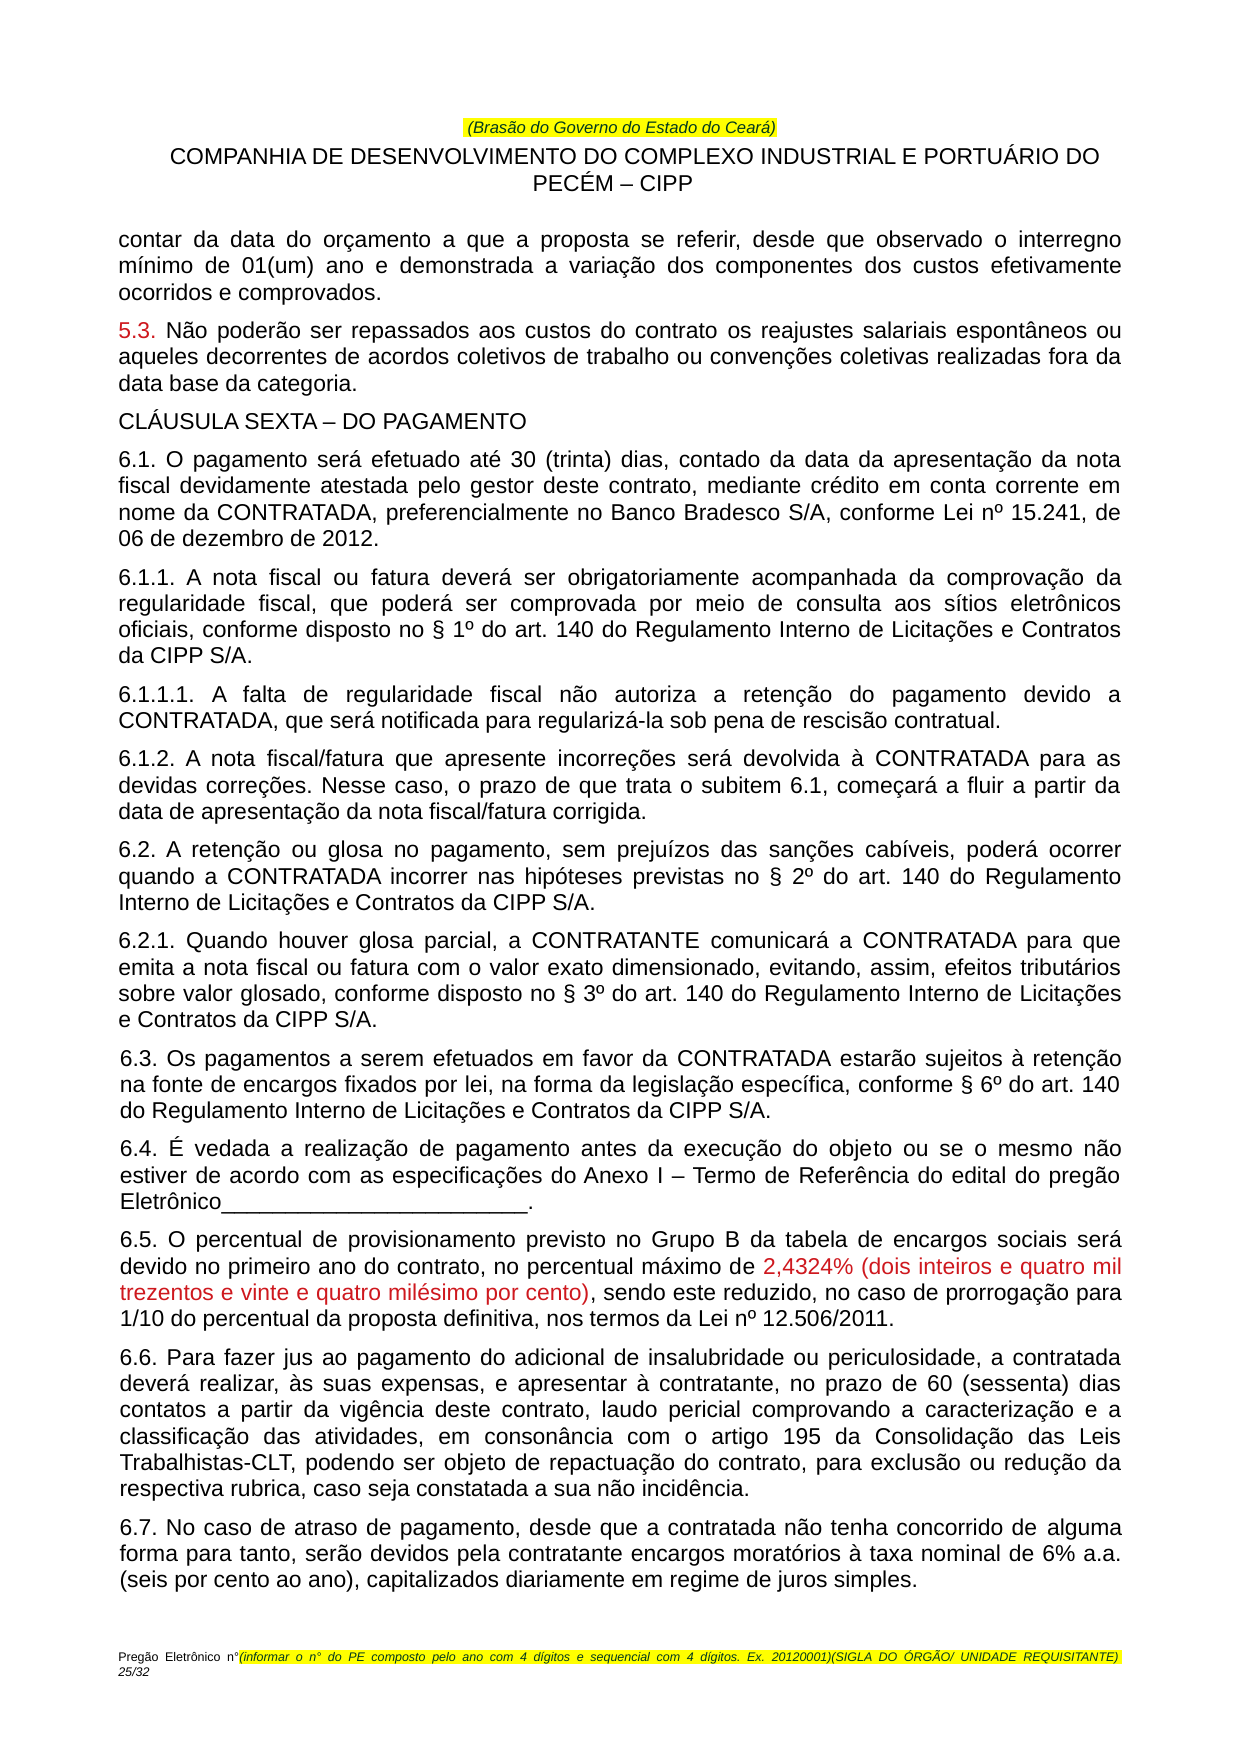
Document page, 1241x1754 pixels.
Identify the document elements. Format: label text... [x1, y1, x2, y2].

text 6.2.1. Quando houver glosa parcial, a CONTRATANTE comunicará a CONTRATADA para que emita a nota fiscal ou fatura com o valor exato dimensionado, evitando, assim, efeitos tributários sobre valor glosado, conforme disposto no § 3º do art. 140 do Regulamento Interno de Licitações e Contratos da CIPP S/A. [118, 927, 1122, 1033]
text 6.6. Para fazer jus ao pagamento do adicional de insalubridade ou periculosidade, a contratada deverá realizar, às suas expensas, e apresentar à contratante, no prazo de 60 (sessenta) dias contatos a partir da vigência deste contrato, laudo pericial comprovando a caracterização e a classificação das atividades, em consonância com o artigo 195 da Consolidação das Leis Trabalhistas-CLT, podendo ser objeto de repactuação do contrato, para exclusão ou redução da respectiva rubrica, caso seja constatada a sua não incidência. [119, 1344, 1122, 1502]
text 6.1.1. A nota fiscal ou fatura deverá ser obrigatoriamente acompanhada da comprovação da regularidade fiscal, que poderá ser comprovada por meio de consulta aos sítios eletrônicos oficiais, conforme disposto no § 1º do art. 140 do Regulamento Interno de Licitações e Contratos da CIPP S/A. [118, 563, 1122, 669]
text 6.1. O pagamento será efetuado até 30 (trinta) dias, contado da data da apresentação da nota fiscal devidamente atestada pelo gestor deste contrato, mediante crédito em conta corrente em nome da CONTRATADA, preferencialmente no Banco Bradesco S/A, conforme Lei nº 15.241, de 06 de dezembro de 2012. [118, 446, 1122, 552]
text 6.1.2. A nota fiscal/fatura que apresente incorreções será devolvida à CONTRATADA para as devidas correções. Nesse caso, o prazo de que trata o subitem 6.1, começará a fluir a partir da data de apresentação da nota fiscal/fatura corrigida. [118, 745, 1122, 824]
text 6.4. É vedada a realização de pagamento antes da execução do objeto ou se o mesmo não estiver de acordo com as especificações do Anexo I – Termo de Referência do edital do pregão Eletrônico________________________. [119, 1135, 1122, 1214]
text 6.7. No caso de atraso de pagamento, desde que a contratada não tenha concorrido de alguma forma para tanto, serão devidos pela contratante encargos moratórios à taxa nominal de 6% a.a. (seis por cento ao ano), capitalizados diariamente em regime de juros simples. [119, 1514, 1122, 1593]
text 6.1.1.1. A falta de regularidade fiscal não autoriza a retenção do pagamento devido a CONTRATADA, que será notificada para regularizá-la sob pena de rescisão contratual. [118, 681, 1122, 733]
text 6.3. Os pagamentos a serem efetuados em favor da CONTRATADA estarão sujeitos à retenção na fonte de encargos fixados por lei, na forma da legislação específica, conforme § 6º do art. 140 do Regulamento Interno de Licitações e Contratos da CIPP S/A. [119, 1044, 1122, 1123]
text 5.3. Não poderão ser repassados aos custos do contrato os reajustes salariais espontâneos ou aqueles decorrentes de acordos coletivos de trabalho ou convenções coletivas realizadas fora da data base da categoria. [118, 317, 1122, 396]
text 6.5. O percentual de provisionamento previsto no Grupo B da tabela de encargos sociais será devido no primeiro ano do contrato, no percentual máximo de 2,4324% (dois inteiros e quatro mil trezentos e vinte e quatro milésimo por cento), sendo este reduzido, no caso de prorrogação para 1/10 do percentual da proposta definitiva, nos termos da Lei nº 12.506/2011. [119, 1226, 1122, 1332]
text contar da data do orçamento a que a proposta se referir, desde que observado o interregno mínimo de 01(um) ano e demonstrada a variação dos componentes dos custos efetivamente ocorridos e comprovados. [118, 226, 1122, 305]
text 6.2. A retenção ou glosa no pagamento, sem prejuízos das sanções cabíveis, poderá ocorrer quando a CONTRATADA incorrer nas hipóteses previstas no § 2º do art. 140 do Regulamento Interno de Licitações e Contratos da CIPP S/A. [118, 836, 1122, 915]
text CLÁUSULA SEXTA – DO PAGAMENTO [118, 408, 1122, 434]
